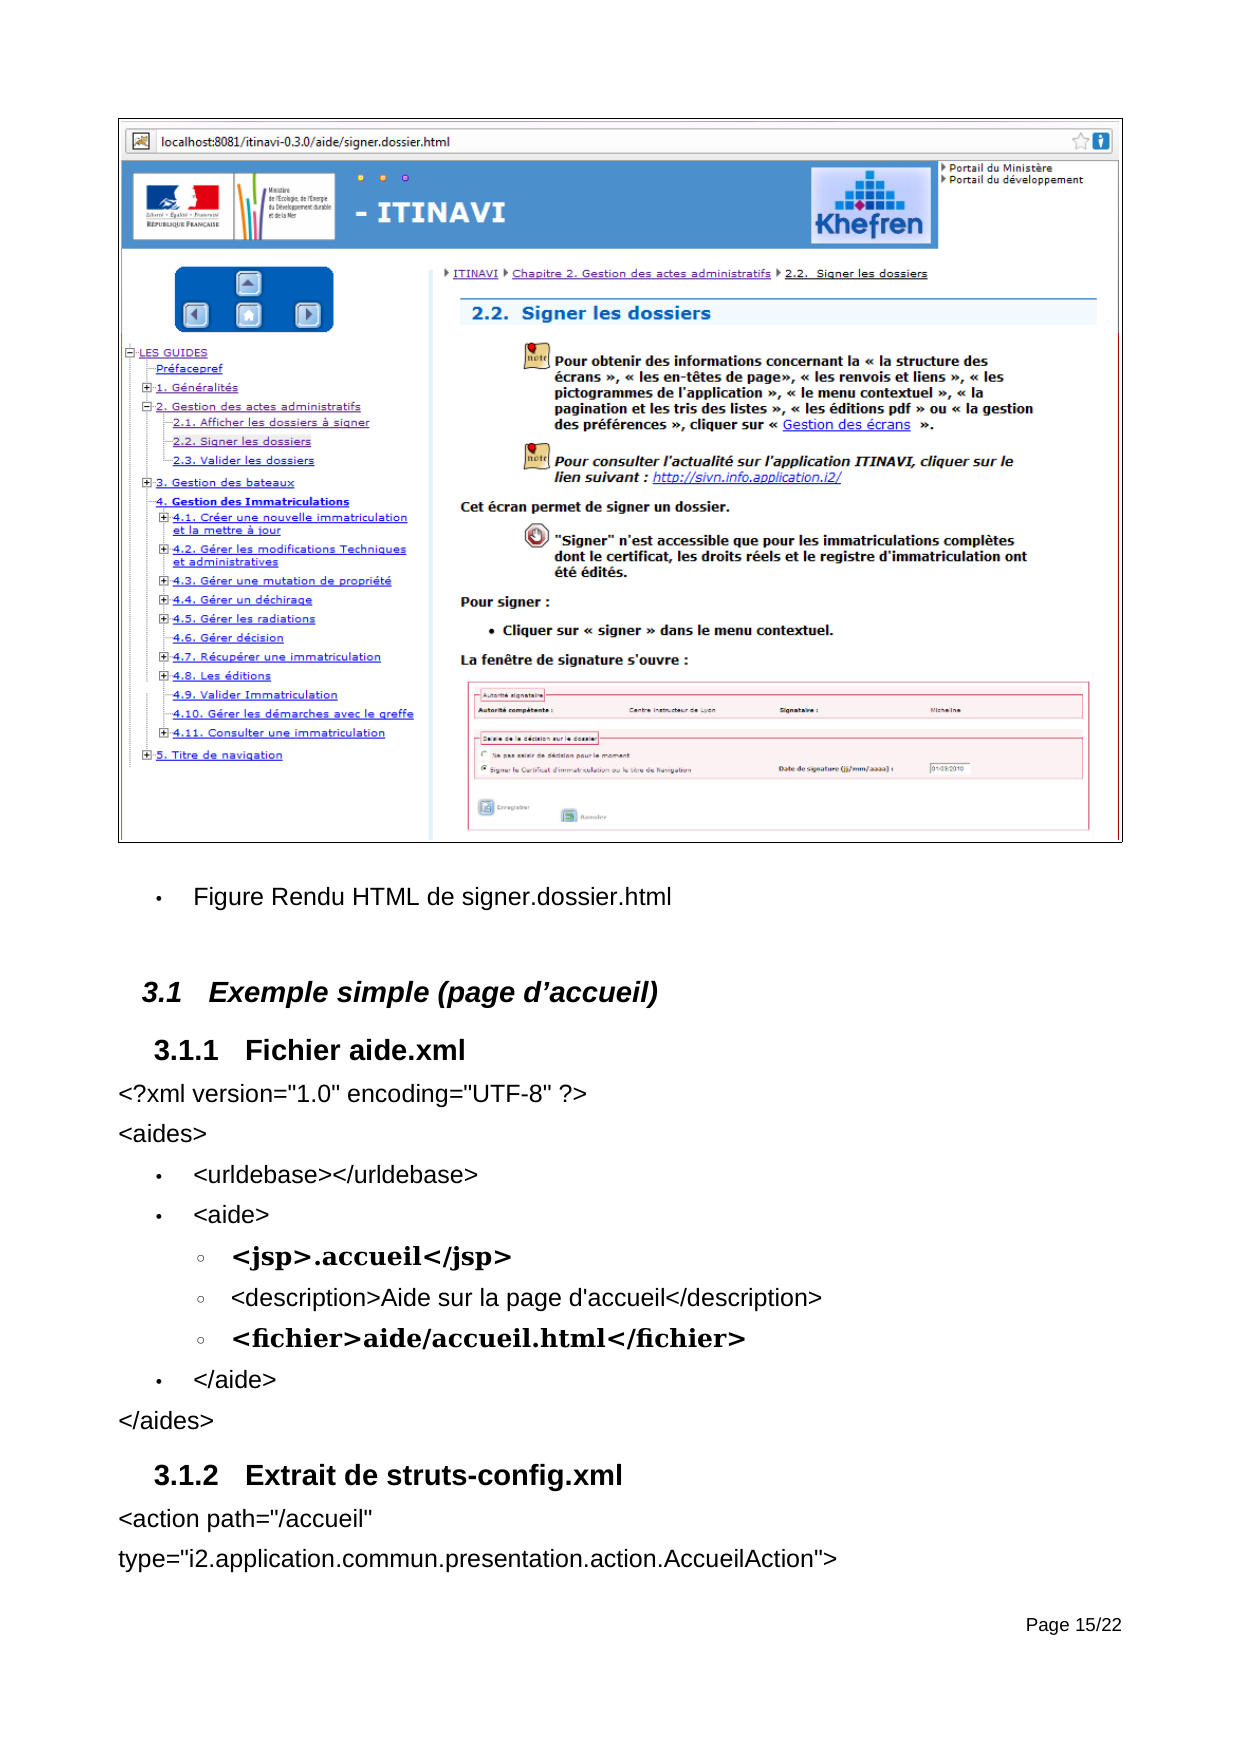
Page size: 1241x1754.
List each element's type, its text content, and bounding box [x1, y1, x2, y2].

subtitle Extrait de struts-config.xml [153, 1459, 1122, 1492]
text </aides> [118, 1406, 1122, 1434]
text <?xml version="1.0" encoding="UTF-8" ?> [118, 1079, 1122, 1107]
list <description>Aide sur la page d'accueil</description> [193, 1283, 1122, 1311]
text <aides> [118, 1120, 1122, 1148]
list <fichier>aide/accueil.html</fichier> [193, 1324, 1122, 1353]
subtitle Fichier aide.xml [153, 1034, 1122, 1067]
list <aide> [156, 1201, 1122, 1229]
subtitle Exemple simple (page d’accueil) [142, 976, 1122, 1009]
list <urldebase></urldebase> [156, 1160, 1122, 1188]
list </aide> [156, 1366, 1122, 1394]
list Figure Rendu HTML de signer.dossier.html [156, 883, 1122, 911]
text <action path="/accueil" [118, 1504, 1122, 1533]
text type="i2.application.commun.presentation.action.AccueilAction"> [118, 1545, 1122, 1573]
list <jsp>.accueil</jsp> [193, 1241, 1122, 1271]
picture [121, 121, 1119, 840]
